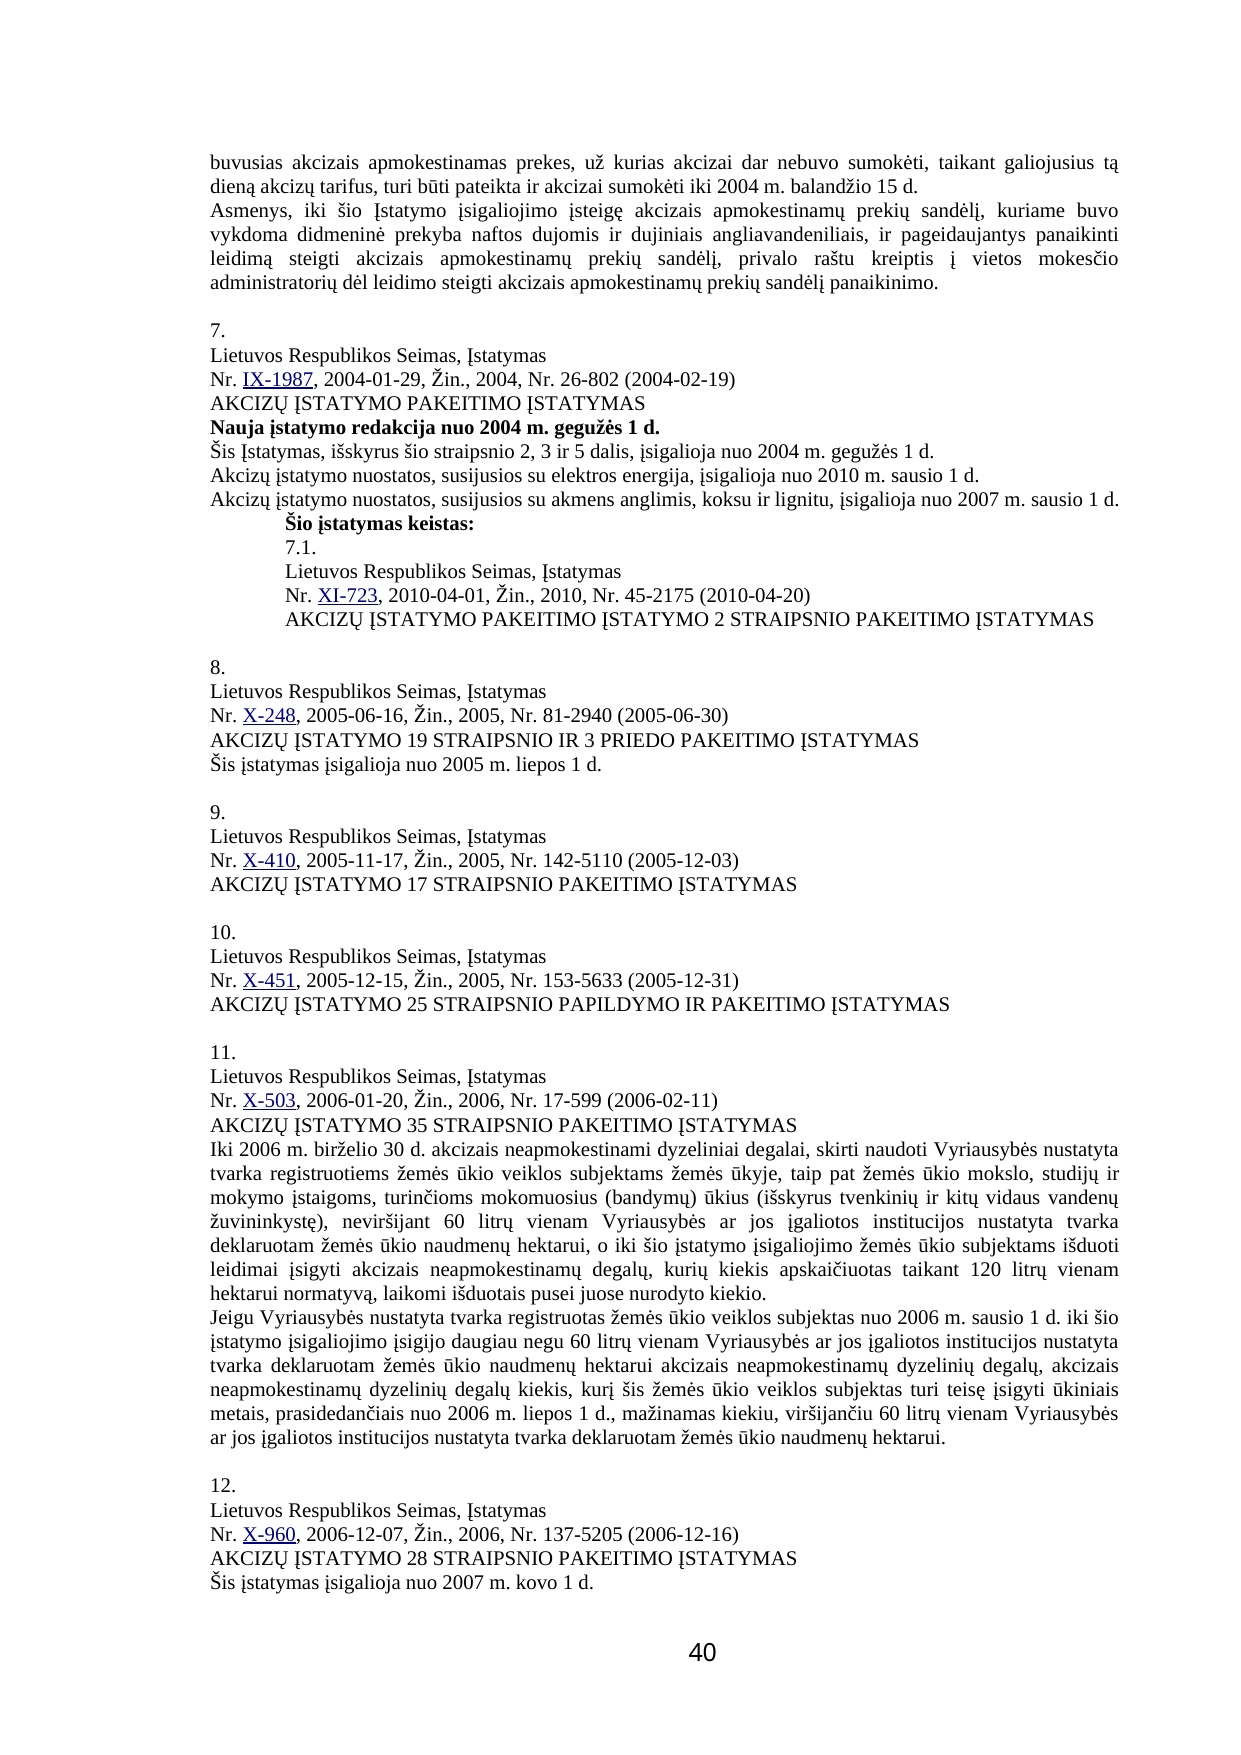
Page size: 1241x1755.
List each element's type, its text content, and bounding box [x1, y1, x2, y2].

text 8. [210, 655, 1120, 679]
text Lietuvos Respublikos Seimas, Įstatymas [210, 1064, 1120, 1088]
text 12. [210, 1473, 1120, 1497]
text 7. [210, 318, 1120, 342]
text AKCIZŲ ĮSTATYMO 17 STRAIPSNIO PAKEITIMO ĮSTATYMAS [210, 872, 1120, 896]
text Akcizų įstatymo nuostatos, susijusios su akmens anglimis, koksu ir lignitu, įsigalioja nuo 2007 m. sausio 1 d. [210, 487, 1120, 511]
text Nr. X-451, 2005-12-15, Žin., 2005, Nr. 153-5633 (2005-12-31) [210, 968, 1120, 992]
text Lietuvos Respublikos Seimas, Įstatymas [210, 1497, 1120, 1522]
text Nr. X-410, 2005-11-17, Žin., 2005, Nr. 142-5110 (2005-12-03) [210, 848, 1120, 872]
text AKCIZŲ ĮSTATYMO 28 STRAIPSNIO PAKEITIMO ĮSTATYMAS [210, 1546, 1120, 1570]
text Šis įstatymas įsigalioja nuo 2007 m. kovo 1 d. [210, 1570, 1120, 1594]
text AKCIZŲ ĮSTATYMO 35 STRAIPSNIO PAKEITIMO ĮSTATYMAS [210, 1112, 1120, 1137]
text Šis Įstatymas, išskyrus šio straipsnio 2, 3 ir 5 dalis, įsigalioja nuo 2004 m. gegužės 1 d. [210, 439, 1120, 463]
text Iki 2006 m. birželio 30 d. akcizais neapmokestinami dyzeliniai degalai, skirti naudoti Vyriausybės nustatyta tvarka registruotiems žemės ūkio veiklos subjektams žemės ūkyje, taip pat žemės ūkio mokslo, studijų ir mokymo įstaigoms, turinčioms mokomuosius (bandymų) ūkius (išskyrus tvenkinių ir kitų vidaus vandenų žuvininkystę), neviršijant 60 litrų vienam Vyriausybės ar jos įgaliotos institucijos nustatyta tvarka deklaruotam žemės ūkio naudmenų hektarui, o iki šio įstatymo įsigaliojimo žemės ūkio subjektams išduoti leidimai įsigyti akcizais neapmokestinamų degalų, kurių kiekis apskaičiuotas taikant 120 litrų vienam hektarui normatyvą, laikomi išduotais pusei juose nurodyto kiekio. [210, 1137, 1120, 1305]
text Jeigu Vyriausybės nustatyta tvarka registruotas žemės ūkio veiklos subjektas nuo 2006 m. sausio 1 d. iki šio įstatymo įsigaliojimo įsigijo daugiau negu 60 litrų vienam Vyriausybės ar jos įgaliotos institucijos nustatyta tvarka deklaruotam žemės ūkio naudmenų hektarui akcizais neapmokestinamų dyzelinių degalų, akcizais neapmokestinamų dyzelinių degalų kiekis, kurį šis žemės ūkio veiklos subjektas turi teisę įsigyti ūkiniais metais, prasidedančiais nuo 2006 m. liepos 1 d., mažinamas kiekiu, viršijančiu 60 litrų vienam Vyriausybės ar jos įgaliotos institucijos nustatyta tvarka deklaruotam žemės ūkio naudmenų hektarui. [210, 1305, 1120, 1449]
text 11. [210, 1040, 1120, 1064]
text Šio įstatymas keistas: [210, 511, 1120, 535]
text AKCIZŲ ĮSTATYMO PAKEITIMO ĮSTATYMAS [210, 391, 1120, 415]
text Asmenys, iki šio Įstatymo įsigaliojimo įsteigę akcizais apmokestinamų prekių sandėlį, kuriame buvo vykdoma didmeninė prekyba naftos dujomis ir dujiniais angliavandeniliais, ir pageidaujantys panaikinti leidimą steigti akcizais apmokestinamų prekių sandėlį, privalo raštu kreiptis į vietos mokesčio administratorių dėl leidimo steigti akcizais apmokestinamų prekių sandėlį panaikinimo. [210, 198, 1120, 294]
text 7.1. [210, 535, 1120, 559]
text Nauja įstatymo redakcija nuo 2004 m. gegužės 1 d. [210, 415, 1120, 439]
text Nr. X-960, 2006-12-07, Žin., 2006, Nr. 137-5205 (2006-12-16) [210, 1522, 1120, 1546]
text Lietuvos Respublikos Seimas, Įstatymas [210, 679, 1120, 703]
text Šis įstatymas įsigalioja nuo 2005 m. liepos 1 d. [210, 752, 1120, 776]
text Lietuvos Respublikos Seimas, Įstatymas [210, 559, 1120, 583]
text AKCIZŲ ĮSTATYMO 19 STRAIPSNIO IR 3 PRIEDO PAKEITIMO ĮSTATYMAS [210, 727, 1120, 752]
text 9. [210, 800, 1120, 824]
text Lietuvos Respublikos Seimas, Įstatymas [210, 342, 1120, 367]
text Lietuvos Respublikos Seimas, Įstatymas [210, 944, 1120, 968]
text Nr. XI-723, 2010-04-01, Žin., 2010, Nr. 45-2175 (2010-04-20) [210, 583, 1120, 607]
text 10. [210, 920, 1120, 944]
text Akcizų įstatymo nuostatos, susijusios su elektros energija, įsigalioja nuo 2010 m. sausio 1 d. [210, 463, 1120, 487]
text Nr. X-248, 2005-06-16, Žin., 2005, Nr. 81-2940 (2005-06-30) [210, 703, 1120, 727]
text buvusias akcizais apmokestinamas prekes, už kurias akcizai dar nebuvo sumokėti, taikant galiojusius tą dieną akcizų tarifus, turi būti pateikta ir akcizai sumokėti iki 2004 m. balandžio 15 d. [210, 150, 1120, 198]
text AKCIZŲ ĮSTATYMO 25 STRAIPSNIO PAPILDYMO IR PAKEITIMO ĮSTATYMAS [210, 992, 1120, 1016]
text Lietuvos Respublikos Seimas, Įstatymas [210, 824, 1120, 848]
text Nr. X-503, 2006-01-20, Žin., 2006, Nr. 17-599 (2006-02-11) [210, 1088, 1120, 1112]
text Nr. IX-1987, 2004-01-29, Žin., 2004, Nr. 26-802 (2004-02-19) [210, 367, 1120, 391]
text AKCIZŲ ĮSTATYMO PAKEITIMO ĮSTATYMO 2 STRAIPSNIO PAKEITIMO ĮSTATYMAS [210, 607, 1120, 631]
